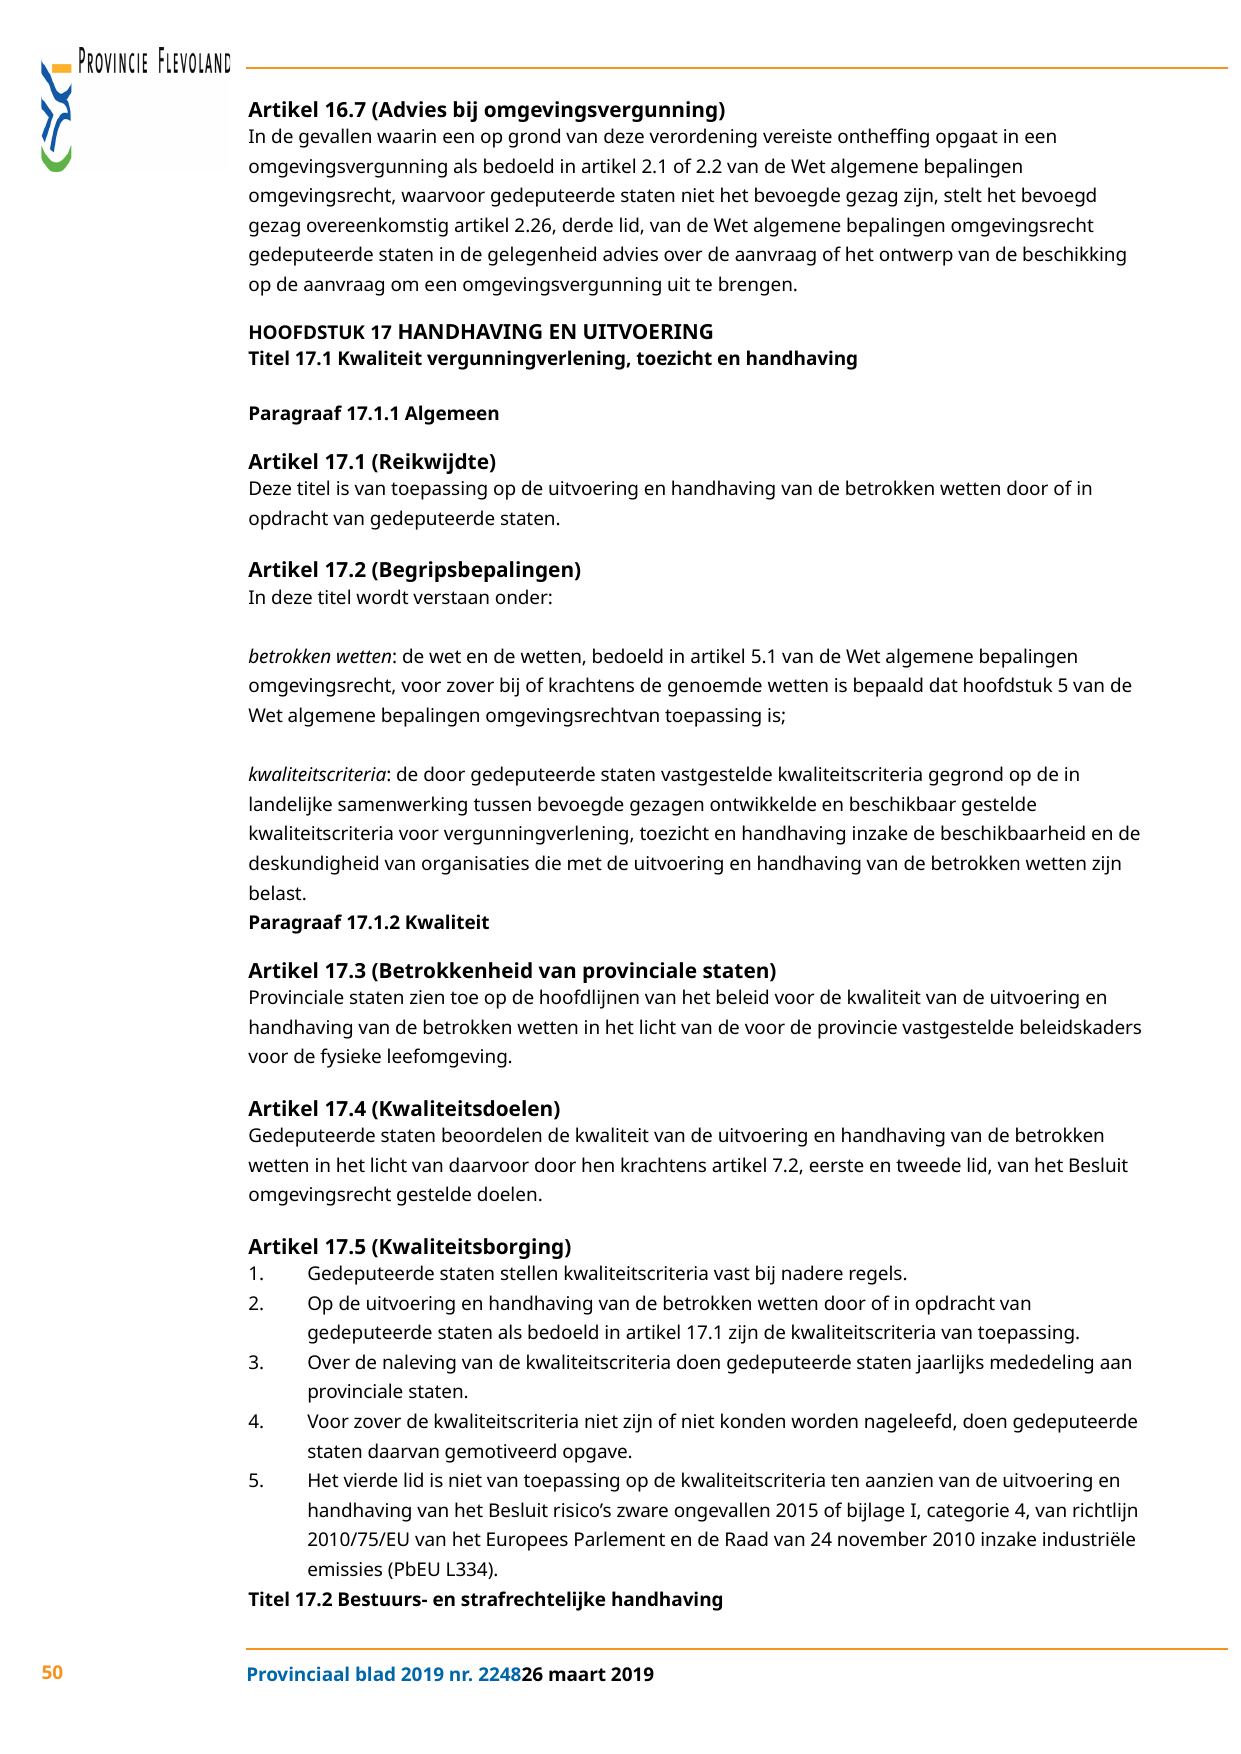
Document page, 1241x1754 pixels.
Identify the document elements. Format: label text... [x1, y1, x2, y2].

text Artikel 17.3 (Betrokkenheid van provinciale staten) [248, 956, 1152, 984]
list Over de naleving van de kwaliteitscriteria doen gedeputeerde staten jaarlijks mededeling aan provinciale staten. [248, 1349, 1152, 1404]
text Titel 17.1 Kwaliteit vergunningverlening, toezicht en handhaving [248, 345, 1152, 371]
text Artikel 17.2 (Begripsbepalingen) [248, 556, 1152, 584]
text Artikel 17.5 (Kwaliteitsborging) [248, 1232, 1152, 1260]
text Artikel 16.7 (Advies bij omgevingsvergunning) [248, 95, 1152, 123]
text Gedeputeerde staten beoordelen de kwaliteit van de uitvoering en handhaving van de betrokken wetten in het licht van daarvoor door hen krachtens artikel 7.2, eerste en tweede lid, van het Besluit omgevingsrecht gestelde doelen. [248, 1122, 1152, 1207]
list Het vierde lid is niet van toepassing op de kwaliteitscriteria ten aanzien van de uitvoering en handhaving van het Besluit risico’s zware ongevallen 2015 of bijlage I, categorie 4, van richtlijn 2010/75/EU van het Europees Parlement en de Raad van 24 november 2010 inzake industriële emissies (PbEU L334). [248, 1467, 1152, 1582]
text Artikel 17.4 (Kwaliteitsdoelen) [248, 1094, 1152, 1122]
text In de gevallen waarin een op grond van deze verordening vereiste ontheffing opgaat in een omgevingsvergunning als bedoeld in artikel 2.1 of 2.2 van de Wet algemene bepalingen omgevingsrecht, waarvoor gedeputeerde staten niet het bevoegde gezag zijn, stelt het bevoegd gezag overeenkomstig artikel 2.26, derde lid, van de Wet algemene bepalingen omgevingsrecht gedeputeerde staten in de gelegenheid advies over de aanvraag of het ontwerp van de beschikking op de aanvraag om een omgevingsvergunning uit te brengen. [248, 123, 1152, 297]
text Artikel 17.1 (Reikwijdte) [248, 447, 1152, 476]
text Provinciale staten zien toe op de hoofdlijnen van het beleid voor de kwaliteit van de uitvoering en handhaving van de betrokken wetten in het licht van de voor de provincie vastgestelde beleidskaders voor de fysieke leefomgeving. [248, 984, 1152, 1069]
list Voor zover de kwaliteitscriteria niet zijn of niet konden worden nageleefd, doen gedeputeerde staten daarvan gemotiveerd opgave. [248, 1408, 1152, 1464]
text In deze titel wordt verstaan onder: [248, 584, 1152, 610]
text Paragraaf 17.1.1 Algemeen [248, 401, 1152, 426]
text Paragraaf 17.1.2 Kwaliteit [248, 909, 1152, 935]
text Deze titel is van toepassing op de uitvoering en handhaving van de betrokken wetten door of in opdracht van gedeputeerde staten. [248, 476, 1152, 531]
text kwaliteitscriteria: de door gedeputeerde staten vastgestelde kwaliteitscriteria gegrond op de in landelijke samenwerking tussen bevoegde gezagen ontwikkelde en beschikbaar gestelde kwaliteitscriteria voor vergunningverlening, toezicht en handhaving inzake de beschikbaarheid en de deskundigheid van organisaties die met de uitvoering en handhaving van de betrokken wetten zijn belast. [248, 761, 1152, 906]
picture [41, 47, 231, 172]
list Gedeputeerde staten stellen kwaliteitscriteria vast bij nadere regels. [248, 1260, 1152, 1286]
text HOOFDSTUK 17 HANDHAVING EN UITVOERING [248, 317, 1152, 345]
list Op de uitvoering en handhaving van de betrokken wetten door of in opdracht van gedeputeerde staten als bedoeld in artikel 17.1 zijn de kwaliteitscriteria van toepassing. [248, 1290, 1152, 1345]
text Titel 17.2 Bestuurs- en strafrechtelijke handhaving [248, 1586, 1152, 1612]
text betrokken wetten: de wet en de wetten, bedoeld in artikel 5.1 van de Wet algemene bepalingen omgevingsrecht, voor zover bij of krachtens de genoemde wetten is bepaald dat hoofdstuk 5 van de Wet algemene bepalingen omgevingsrechtvan toepassing is; [248, 643, 1152, 728]
